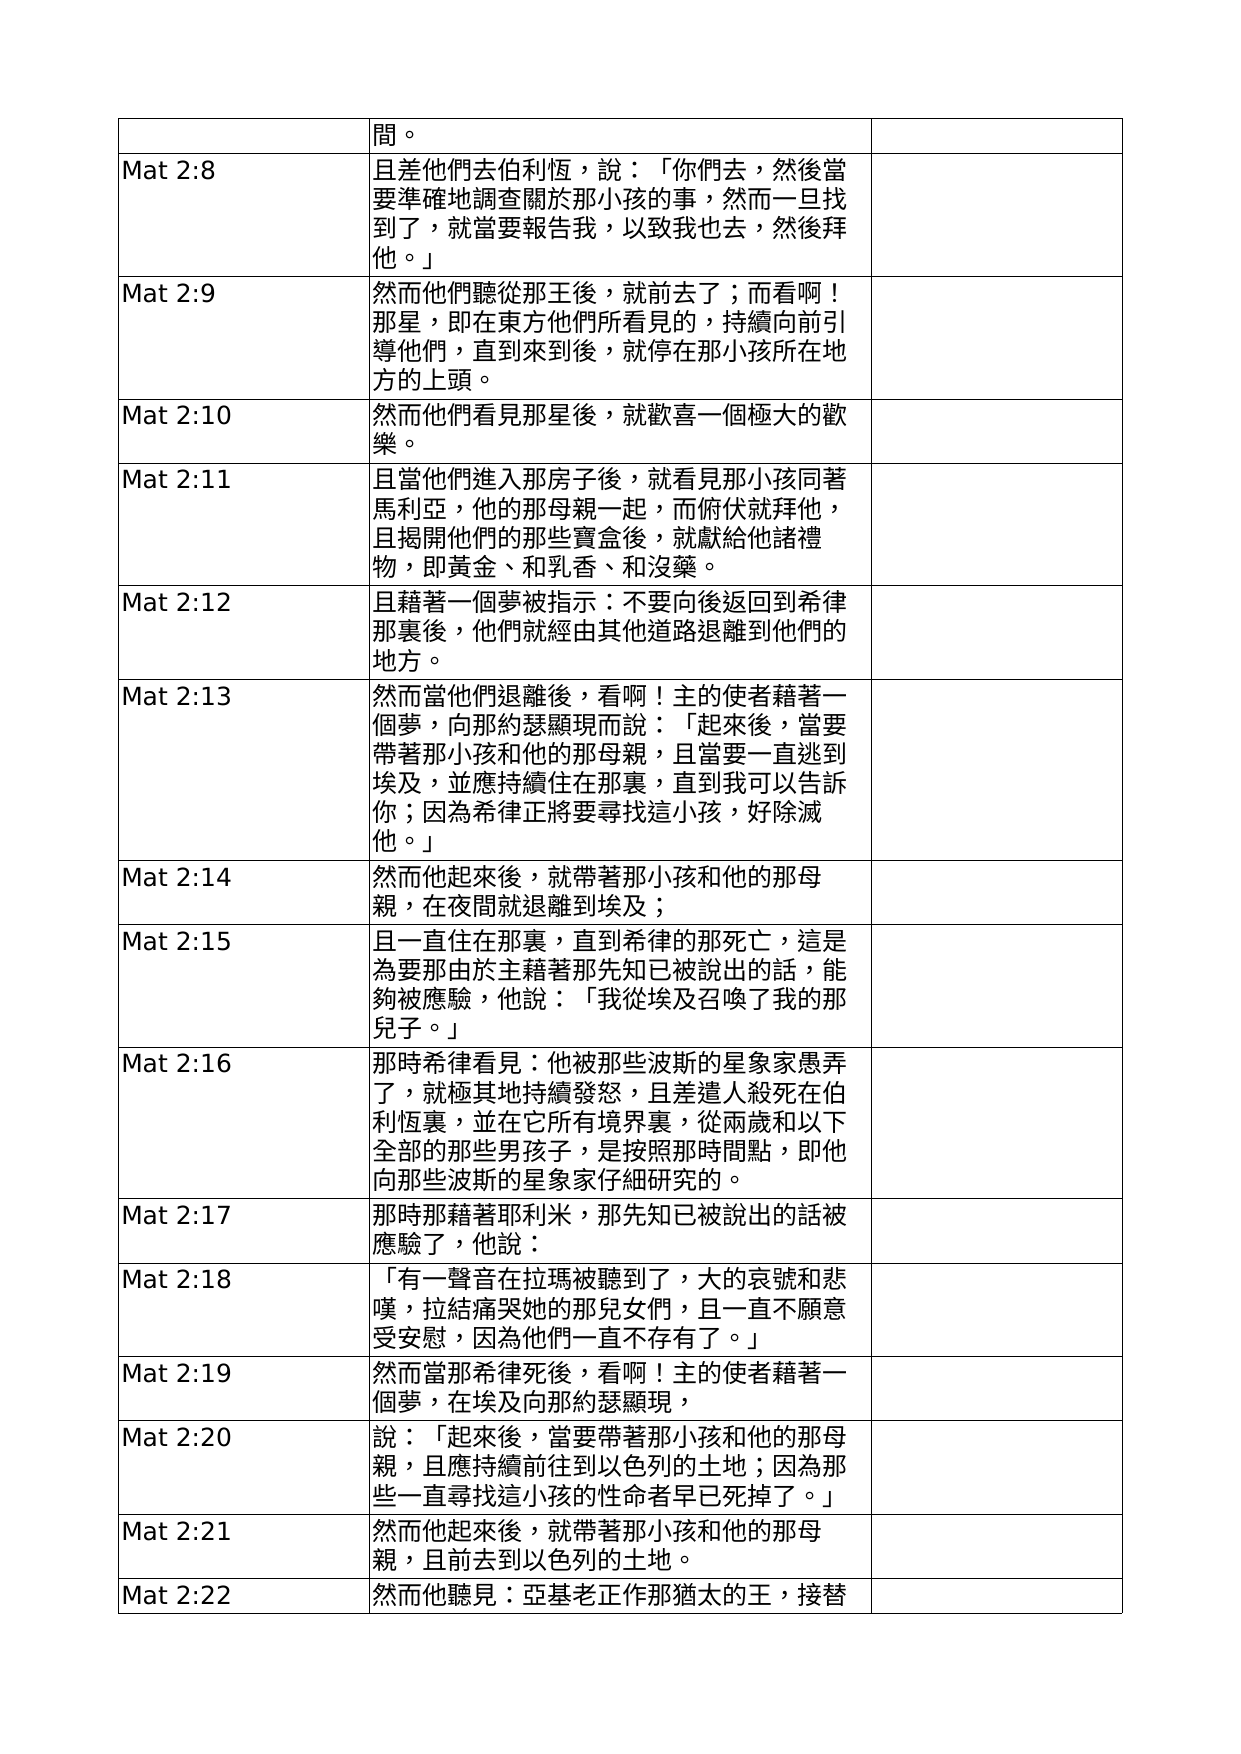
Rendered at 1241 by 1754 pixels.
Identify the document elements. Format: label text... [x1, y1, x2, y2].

table_cell 然而他起來後，就帶著那小孩和他的那母親，且前去到以色列的土地。 [370, 1515, 871, 1578]
table_cell [872, 400, 1122, 463]
table_cell 然而他們聽從那王後，就前去了；而看啊！那星，即在東方他們所看見的，持續向前引導他們，直到來到後，就停在那小孩所在地方的上頭。 [370, 277, 871, 398]
table_cell 然而當那希律死後，看啊！主的使者藉著一個夢，在埃及向那約瑟顯現， [370, 1357, 871, 1420]
table_cell 那時希律看見：他被那些波斯的星象家愚弄了，就極其地持續發怒，且差遣人殺死在伯利恆裏，並在它所有境界裏，從兩歲和以下全部的那些男孩子，是按照那時間點，即他向那些波斯的星象家仔細研究的。 [370, 1048, 871, 1198]
table_cell 「有一聲音在拉瑪被聽到了，大的哀號和悲嘆，拉結痛哭她的那兒女們，且一直不願意受安慰，因為他們一直不存有了。」 [370, 1264, 871, 1356]
table_cell 然而他們看見那星後，就歡喜一個極大的歡樂。 [370, 400, 871, 463]
table_cell Mat 2:10 [119, 400, 369, 463]
table_cell 間。 [370, 119, 871, 153]
table_cell [872, 119, 1122, 153]
table_cell [872, 1357, 1122, 1420]
table_cell Mat 2:13 [119, 680, 369, 860]
table_cell Mat 2:12 [119, 586, 369, 679]
table_cell 那時那藉著耶利米，那先知已被說出的話被應驗了，他說： [370, 1199, 871, 1263]
table_cell Mat 2:14 [119, 861, 369, 924]
table_cell [872, 464, 1122, 585]
table_cell Mat 2:17 [119, 1199, 369, 1263]
table_cell 說：「起來後，當要帶著那小孩和他的那母親，且應持續前往到以色列的土地；因為那些一直尋找這小孩的性命者早已死掉了。」 [370, 1421, 871, 1514]
table_cell Mat 2:21 [119, 1515, 369, 1578]
table_cell 且藉著一個夢被指示：不要向後返回到希律那裏後，他們就經由其他道路退離到他們的地方。 [370, 586, 871, 679]
table_cell [872, 861, 1122, 924]
table_cell Mat 2:9 [119, 277, 369, 398]
table_cell [872, 1579, 1122, 1613]
table_cell [872, 680, 1122, 860]
table_cell Mat 2:11 [119, 464, 369, 585]
table_cell [872, 1264, 1122, 1356]
table_cell Mat 2:8 [119, 154, 369, 276]
table_cell 然而他起來後，就帶著那小孩和他的那母親，在夜間就退離到埃及； [370, 861, 871, 924]
table_cell Mat 2:19 [119, 1357, 369, 1420]
table_cell 然而當他們退離後，看啊！主的使者藉著一個夢，向那約瑟顯現而說：「起來後，當要帶著那小孩和他的那母親，且當要一直逃到埃及，並應持續住在那裏，直到我可以告訴你；因為希律正將要尋找這小孩，好除滅他。」 [370, 680, 871, 860]
table_cell [872, 1048, 1122, 1198]
table_cell [119, 119, 369, 153]
table_cell 且一直住在那裏，直到希律的那死亡，這是為要那由於主藉著那先知已被說出的話，能夠被應驗，他說：「我從埃及召喚了我的那兒子。」 [370, 925, 871, 1047]
table_cell [872, 277, 1122, 398]
table_cell 且當他們進入那房子後，就看見那小孩同著馬利亞，他的那母親一起，而俯伏就拜他，且揭開他們的那些寶盒後，就獻給他諸禮物，即黃金、和乳香、和沒藥。 [370, 464, 871, 585]
table_cell 然而他聽見：亞基老正作那猶太的王，接替 [370, 1579, 871, 1613]
table_cell [872, 1199, 1122, 1263]
table_cell Mat 2:15 [119, 925, 369, 1047]
table_cell Mat 2:20 [119, 1421, 369, 1514]
table_cell [872, 1515, 1122, 1578]
table_cell [872, 586, 1122, 679]
table_cell [872, 154, 1122, 276]
table_cell [872, 1421, 1122, 1514]
table_cell Mat 2:22 [119, 1579, 369, 1613]
table_cell [872, 925, 1122, 1047]
table_cell Mat 2:18 [119, 1264, 369, 1356]
table_cell 且差他們去伯利恆，說：「你們去，然後當要準確地調查關於那小孩的事，然而一旦找到了，就當要報告我，以致我也去，然後拜他。」 [370, 154, 871, 276]
table_cell Mat 2:16 [119, 1048, 369, 1198]
